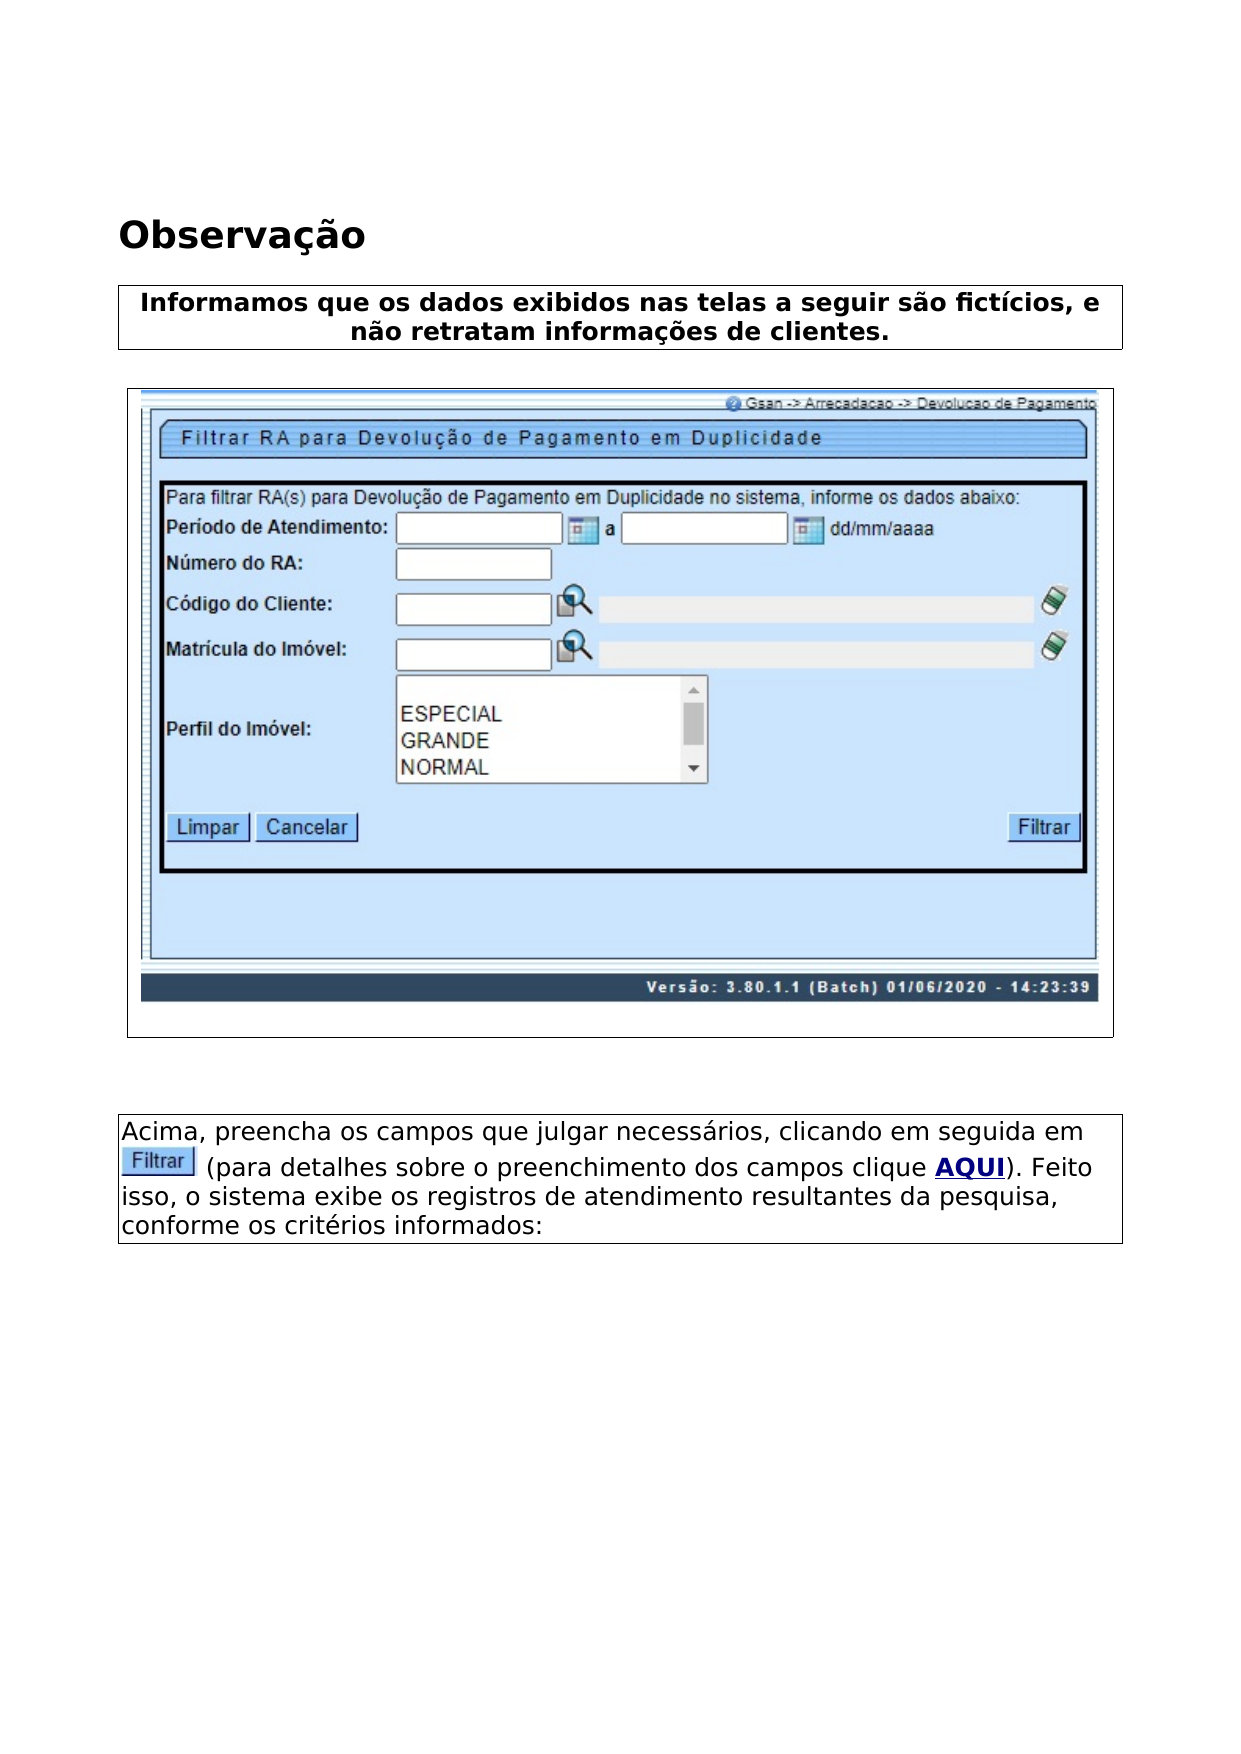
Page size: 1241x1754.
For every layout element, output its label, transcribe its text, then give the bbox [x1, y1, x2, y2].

table_header Informamos que os dados exibidos nas telas a seguir são fictícios, e não retratam informações de clientes. [119, 286, 1122, 349]
table_header [128, 389, 1113, 1037]
subtitle Observação [118, 214, 1122, 258]
picture [141, 390, 1099, 1005]
picture [121, 1146, 198, 1176]
table_header Acima, preencha os campos que julgar necessários, clicando em seguida em (para detalhes sobre o preenchimento dos campos clique AQUI). Feito isso, o sistema exibe os registros de atendimento resultantes da pesquisa, conforme os critérios informados: [119, 1115, 1122, 1243]
